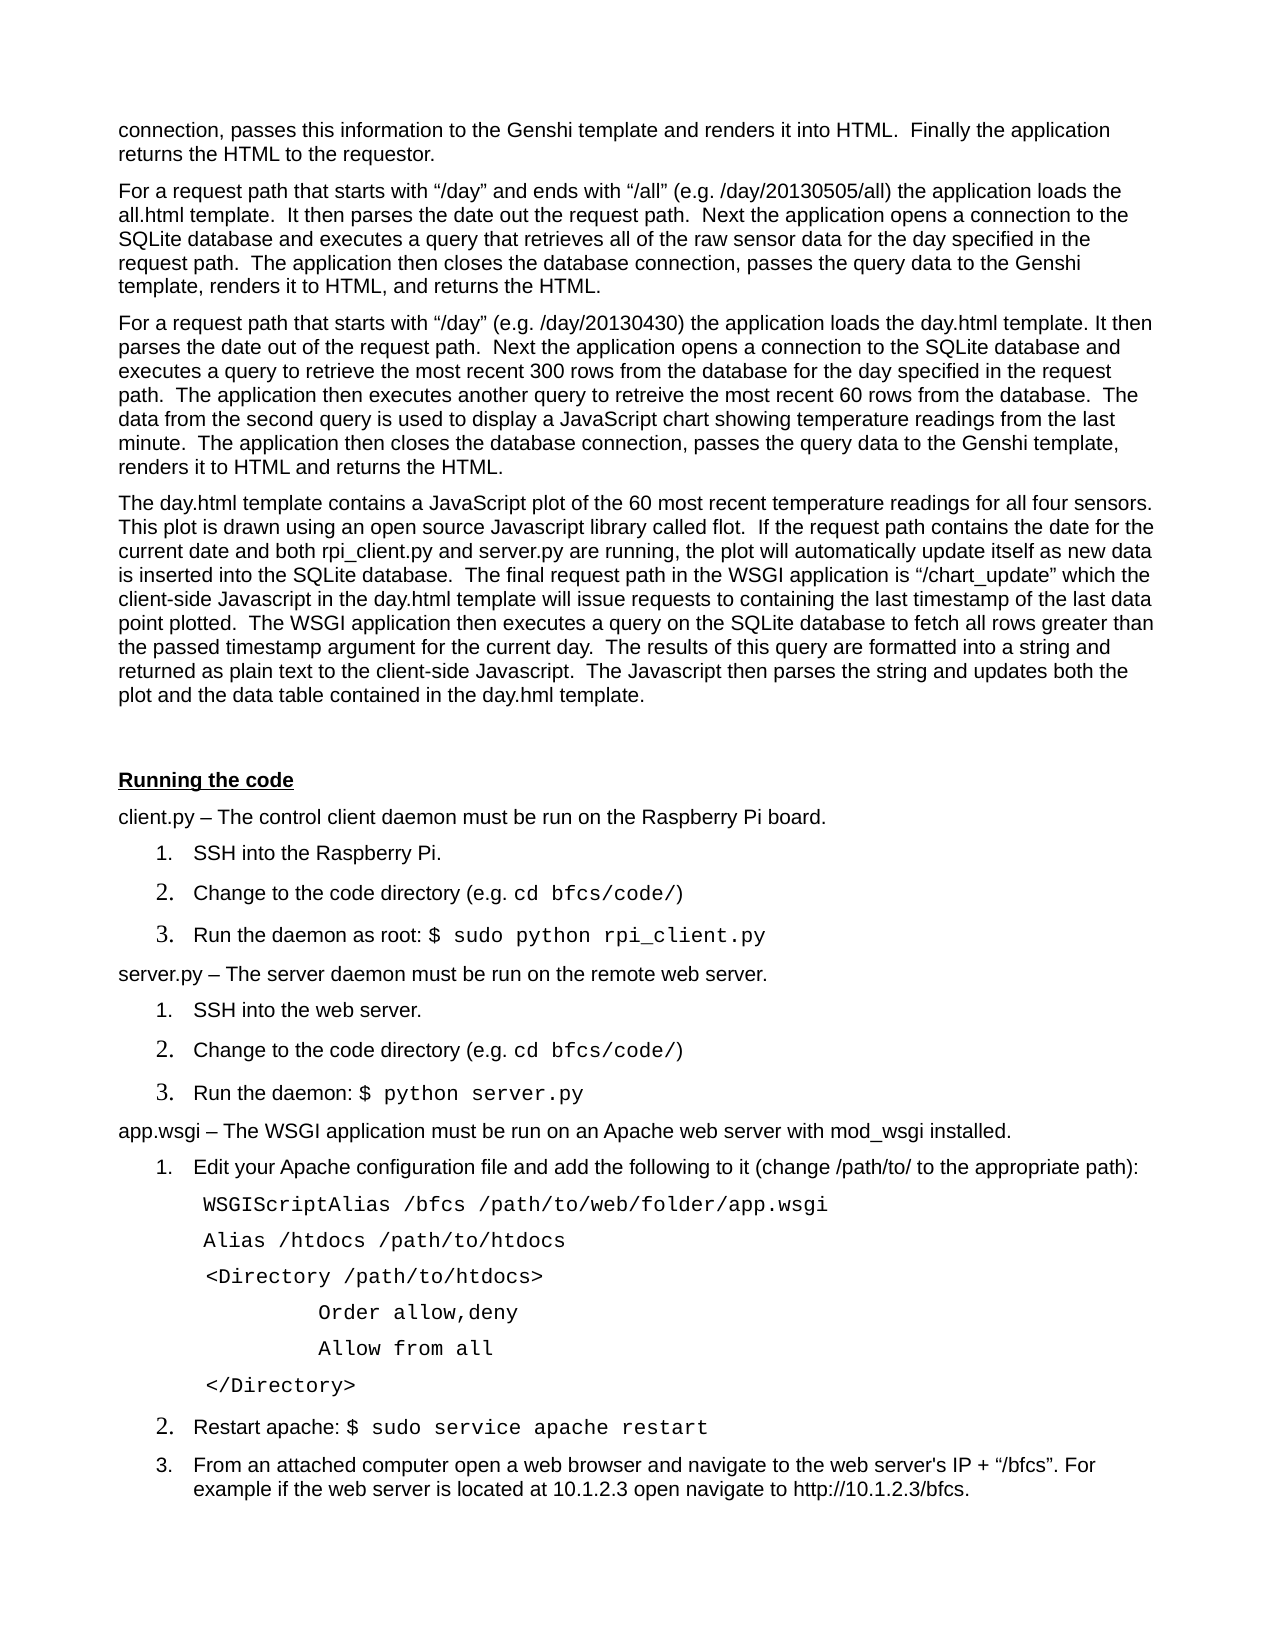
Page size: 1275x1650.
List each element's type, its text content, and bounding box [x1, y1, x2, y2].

list Run the daemon: $ python server.py [156, 1077, 1157, 1106]
text client.py – The control client daemon must be run on the Raspberry Pi board. [118, 804, 1157, 828]
text The day.html template contains a JavaScript plot of the 60 most recent temperature readings for all four sensors. This plot is drawn using an open source Javascript library called flot. If the request path contains the date for the current date and both rpi_client.py and server.py are running, the plot will automatically update itself as new data is inserted into the SQLite database. The final request path in the WSGI application is “/chart_update” which the client-side Javascript in the day.html template will issue requests to containing the last timestamp of the last data point plotted. The WSGI application then executes a query on the SQLite database to fetch all rows greater than the passed timestamp argument for the current day. The results of this query are formatted into a string and returned as plain text to the client-side Javascript. The Javascript then parses the string and updates both the plot and the data table contained in the day.hml template. [118, 491, 1157, 707]
list Change to the code directory (e.g. cd bfcs/code/) [156, 877, 1157, 907]
list Edit your Apache configuration file and add the following to it (change /path/to/ to the appropriate path): [156, 1155, 1157, 1179]
list SSH into the web server. [156, 998, 1157, 1022]
text For a request path that starts with “/day” and ends with “/all” (e.g. /day/20130505/all) the application loads the all.html template. It then parses the date out the request path. Next the application opens a connection to the SQLite database and executes a query that retrieves all of the raw sensor data for the day specified in the request path. The application then closes the database connection, passes the query data to the Genshi template, renders it to HTML, and returns the HTML. [118, 178, 1157, 298]
list From an attached computer open a web browser and navigate to the web server's IP + “/bfcs”. For example if the web server is located at 10.1.2.3 open navigate to http://10.1.2.3/bfcs. [156, 1453, 1157, 1501]
text Order allow,deny [118, 1302, 1157, 1326]
text server.py – The server daemon must be run on the remote web server. [118, 962, 1157, 986]
text <Directory /path/to/htdocs> [118, 1266, 1157, 1290]
list SSH into the Raspberry Pi. [156, 841, 1157, 865]
text For a request path that starts with “/day” (e.g. /day/20130430) the application loads the day.html template. It then parses the date out of the request path. Next the application opens a connection to the SQLite database and executes a query to retrieve the most recent 300 rows from the database for the day specified in the request path. The application then executes another query to retreive the most recent 60 rows from the database. The data from the second query is used to display a JavaScript chart showing temperature readings from the last minute. The application then closes the database connection, passes the query data to the Genshi template, renders it to HTML and returns the HTML. [118, 311, 1157, 478]
text WSGIScriptAlias /bfcs /path/to/web/folder/app.wsgi [118, 1192, 1157, 1217]
subtitle Running the code [118, 768, 1157, 792]
text </Directory> [118, 1374, 1157, 1398]
text connection, passes this information to the Genshi template and renders it into HTML. Finally the application returns the HTML to the requestor. [118, 118, 1157, 166]
list Change to the code directory (e.g. cd bfcs/code/) [156, 1034, 1157, 1064]
list Restart apache: $ sudo service apache restart [156, 1411, 1157, 1440]
text app.wsgi – The WSGI application must be run on an Apache web server with mod_wsgi installed. [118, 1119, 1157, 1143]
list Run the daemon as root: $ sudo python rpi_client.py [156, 919, 1157, 949]
text Alias /htdocs /path/to/htdocs [118, 1230, 1157, 1254]
text Allow from all [118, 1338, 1157, 1362]
